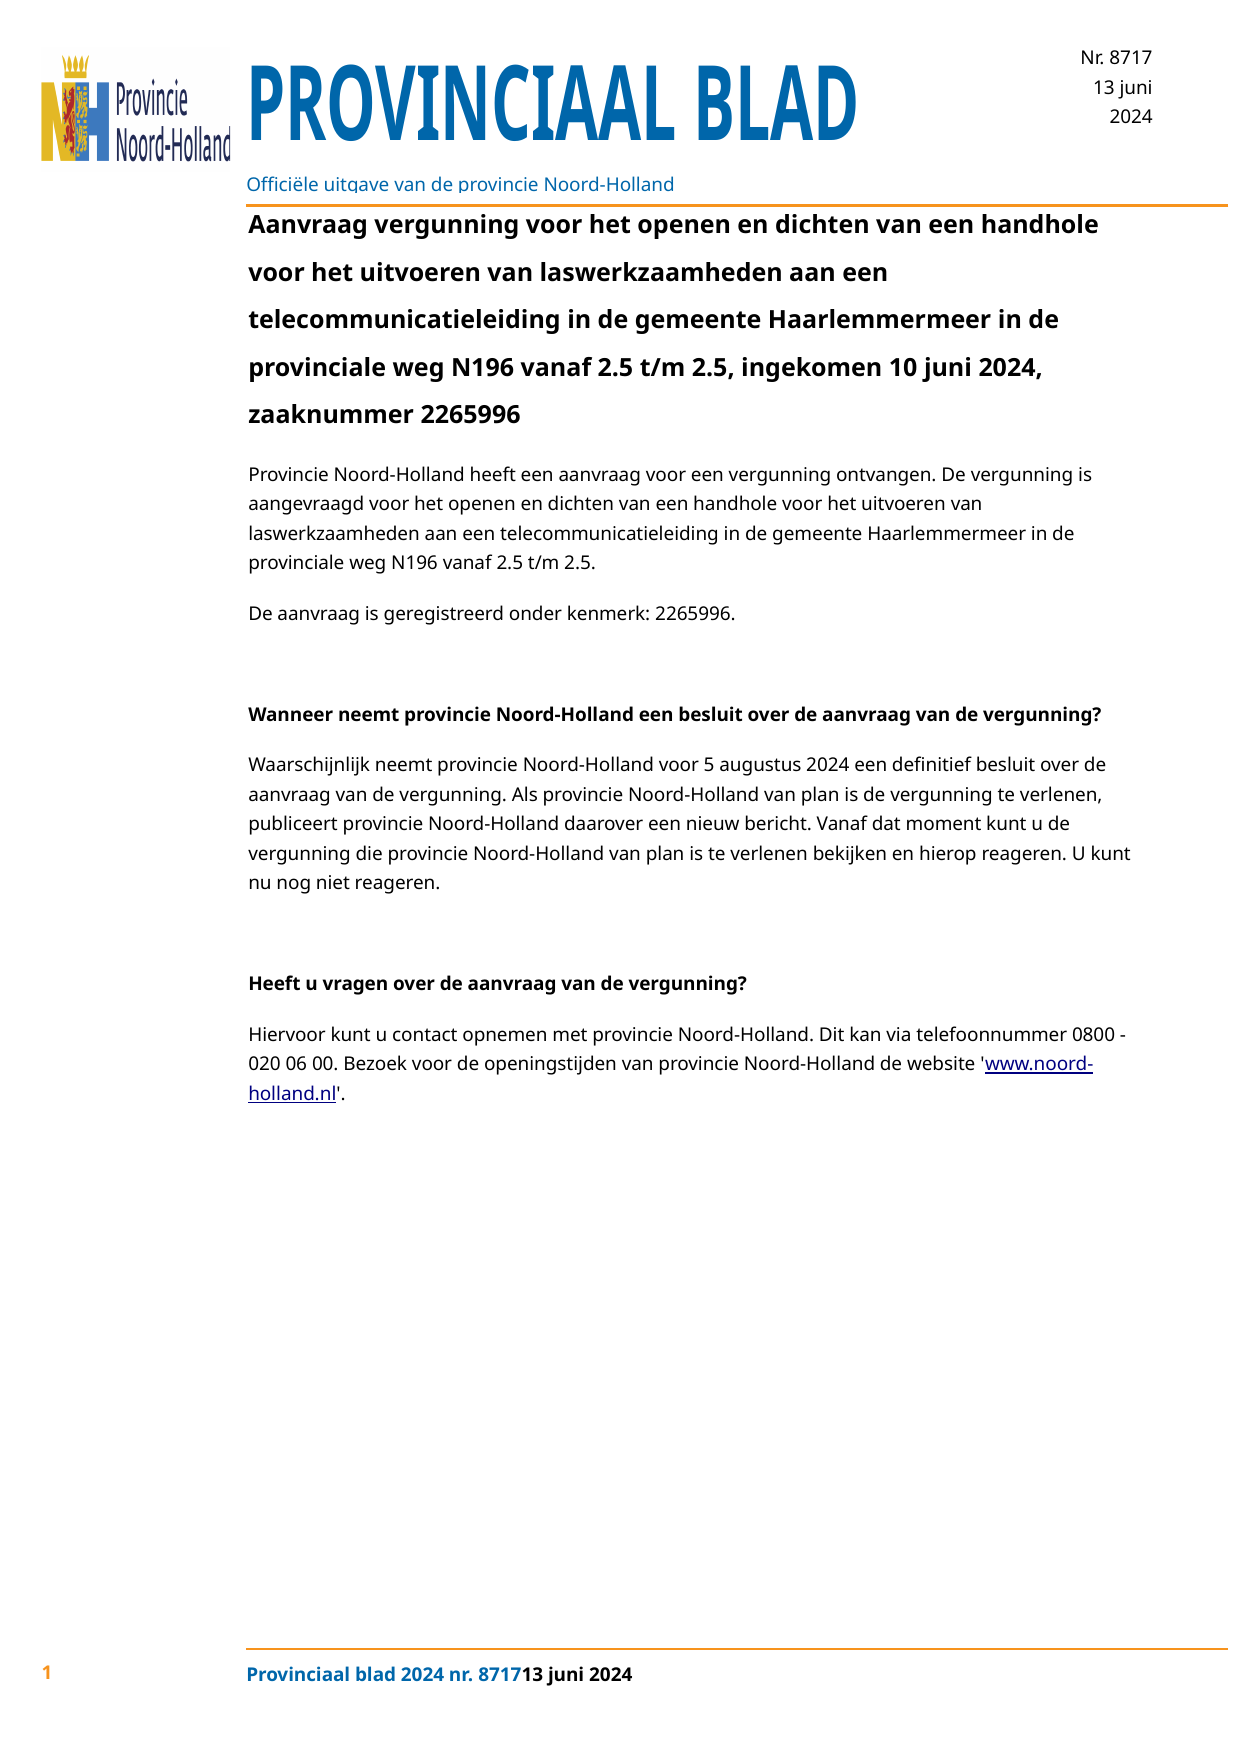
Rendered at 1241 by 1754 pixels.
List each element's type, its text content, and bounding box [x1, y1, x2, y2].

text Hiervoor kunt u contact opnemen met provincie Noord-Holland. Dit kan via telefoonnummer 0800 - 020 06 00. Bezoek voor de openingstijden van provincie Noord-Holland de website 'www.noord-holland.nl'. [248, 1021, 1152, 1106]
text Waarschijnlijk neemt provincie Noord-Holland voor 5 augustus 2024 een definitief besluit over de aanvraag van de vergunning. Als provincie Noord-Holland van plan is de vergunning te verlenen, publiceert provincie Noord-Holland daarover een nieuw bericht. Vanaf dat moment kunt u de vergunning die provincie Noord-Holland van plan is te verlenen bekijken en hierop reageren. U kunt nu nog niet reageren. [248, 751, 1152, 895]
text De aanvraag is geregistreerd onder kenmerk: 2265996. [248, 600, 1152, 626]
text Provincie Noord-Holland heeft een aanvraag voor een vergunning ontvangen. De vergunning is aangevraagd voor het openen en dichten van een handhole voor het uitvoeren van laswerkzaamheden aan een telecommunicatieleiding in de gemeente Haarlemmermeer in de provinciale weg N196 vanaf 2.5 t/m 2.5. [248, 461, 1152, 575]
picture [41, 47, 231, 172]
text Aanvraag vergunning voor het openen en dichten van een handhole voor het uitvoeren van laswerkzaamheden aan een telecommunicatieleiding in de gemeente Haarlemmermeer in de provinciale weg N196 vanaf 2.5 t/m 2.5, ingekomen 10 juni 2024, zaaknummer 2265996 [248, 207, 1152, 431]
text Heeft u vragen over de aanvraag van de vergunning? [248, 970, 1152, 996]
text Wanneer neemt provincie Noord-Holland een besluit over de aanvraag van de vergunning? [248, 701, 1152, 726]
